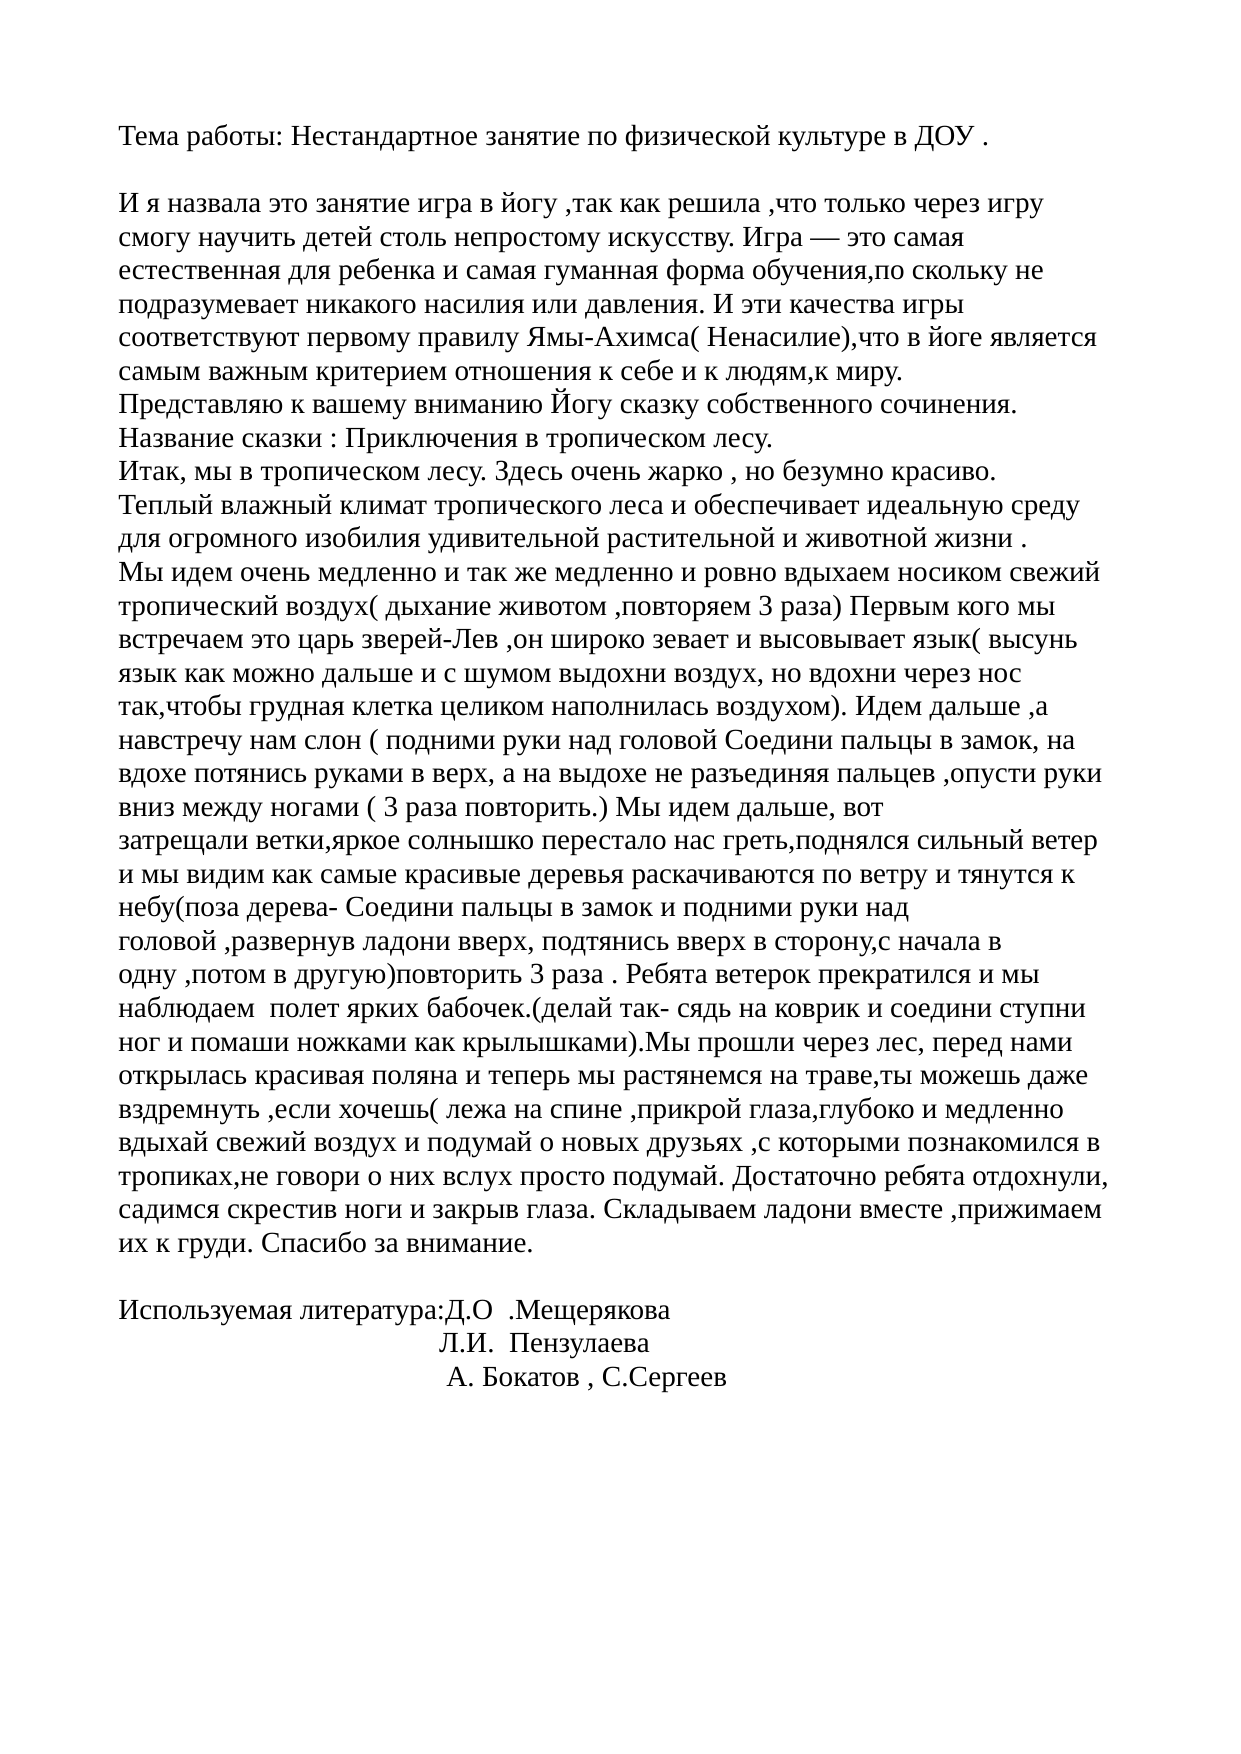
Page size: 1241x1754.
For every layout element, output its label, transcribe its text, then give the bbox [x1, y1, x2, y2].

text Л.И. Пензулаева [118, 1326, 1122, 1359]
text Мы идем очень медленно и так же медленно и ровно вдыхаем носиком свежий тропический воздух( дыхание животом ,повторяем 3 раза) Первым кого мы встречаем это царь зверей-Лев ,он широко зевает и высовывает язык( высунь язык как можно дальше и с шумом выдохни воздух, но вдохни через нос так,чтобы грудная клетка целиком наполнилась воздухом). Идем дальше ,а навстречу нам слон ( подними руки над головой Соедини пальцы в замок, на вдохе потянись руками в верх, а на выдохе не разъединяя пальцев ,опусти руки вниз между ногами ( 3 раза повторить.) Мы идем дальше, вот [118, 554, 1122, 822]
text Итак, мы в тропическом лесу. Здесь очень жарко , но безумно красиво. [118, 453, 1122, 487]
text А. Бокатов , С.Сергеев [118, 1359, 1122, 1393]
text Название сказки : Приключения в тропическом лесу. [118, 420, 1122, 453]
text Используемая литература:Д.О .Мещерякова [118, 1292, 1122, 1326]
text И я назвала это занятие игра в йогу ,так как решила ,что только через игру смогу научить детей столь непростому искусству. Игра — это самая естественная для ребенка и самая гуманная форма обучения,по скольку не подразумевает никакого насилия или давления. И эти качества игры соответствуют первому правилу Ямы-Ахимса( Ненасилие),что в йоге является самым важным критерием отношения к себе и к людям,к миру. [118, 185, 1122, 386]
text Теплый влажный климат тропического леса и обеспечивает идеальную среду для огромного изобилия удивительной растительной и животной жизни . [118, 487, 1122, 554]
text Тема работы: Нестандартное занятие по физической культуре в ДОУ . [118, 118, 1122, 152]
text затрещали ветки,яркое солнышко перестало нас греть,поднялся сильный ветер и мы видим как самые красивые деревья раскачиваются по ветру и тянутся к небу(поза дерева- Соедини пальцы в замок и подними руки над головой ,развернув ладони вверх, подтянись вверх в сторону,с начала в одну ,потом в другую)повторить 3 раза . Ребята ветерок прекратился и мы наблюдаем полет ярких бабочек.(делай так- сядь на коврик и соедини ступни ног и помаши ножками как крылышками).Мы прошли через лес, перед нами открылась красивая поляна и теперь мы растянемся на траве,ты можешь даже вздремнуть ,если хочешь( лежа на спине ,прикрой глаза,глубоко и медленно вдыхай свежий воздух и подумай о новых друзьях ,с которыми познакомился в тропиках,не говори о них вслух просто подумай. Достаточно ребята отдохнули, садимся скрестив ноги и закрыв глаза. Складываем ладони вместе ,прижимаем их к груди. Спасибо за внимание. [118, 822, 1122, 1258]
text Представляю к вашему вниманию Йогу сказку собственного сочинения. [118, 386, 1122, 420]
